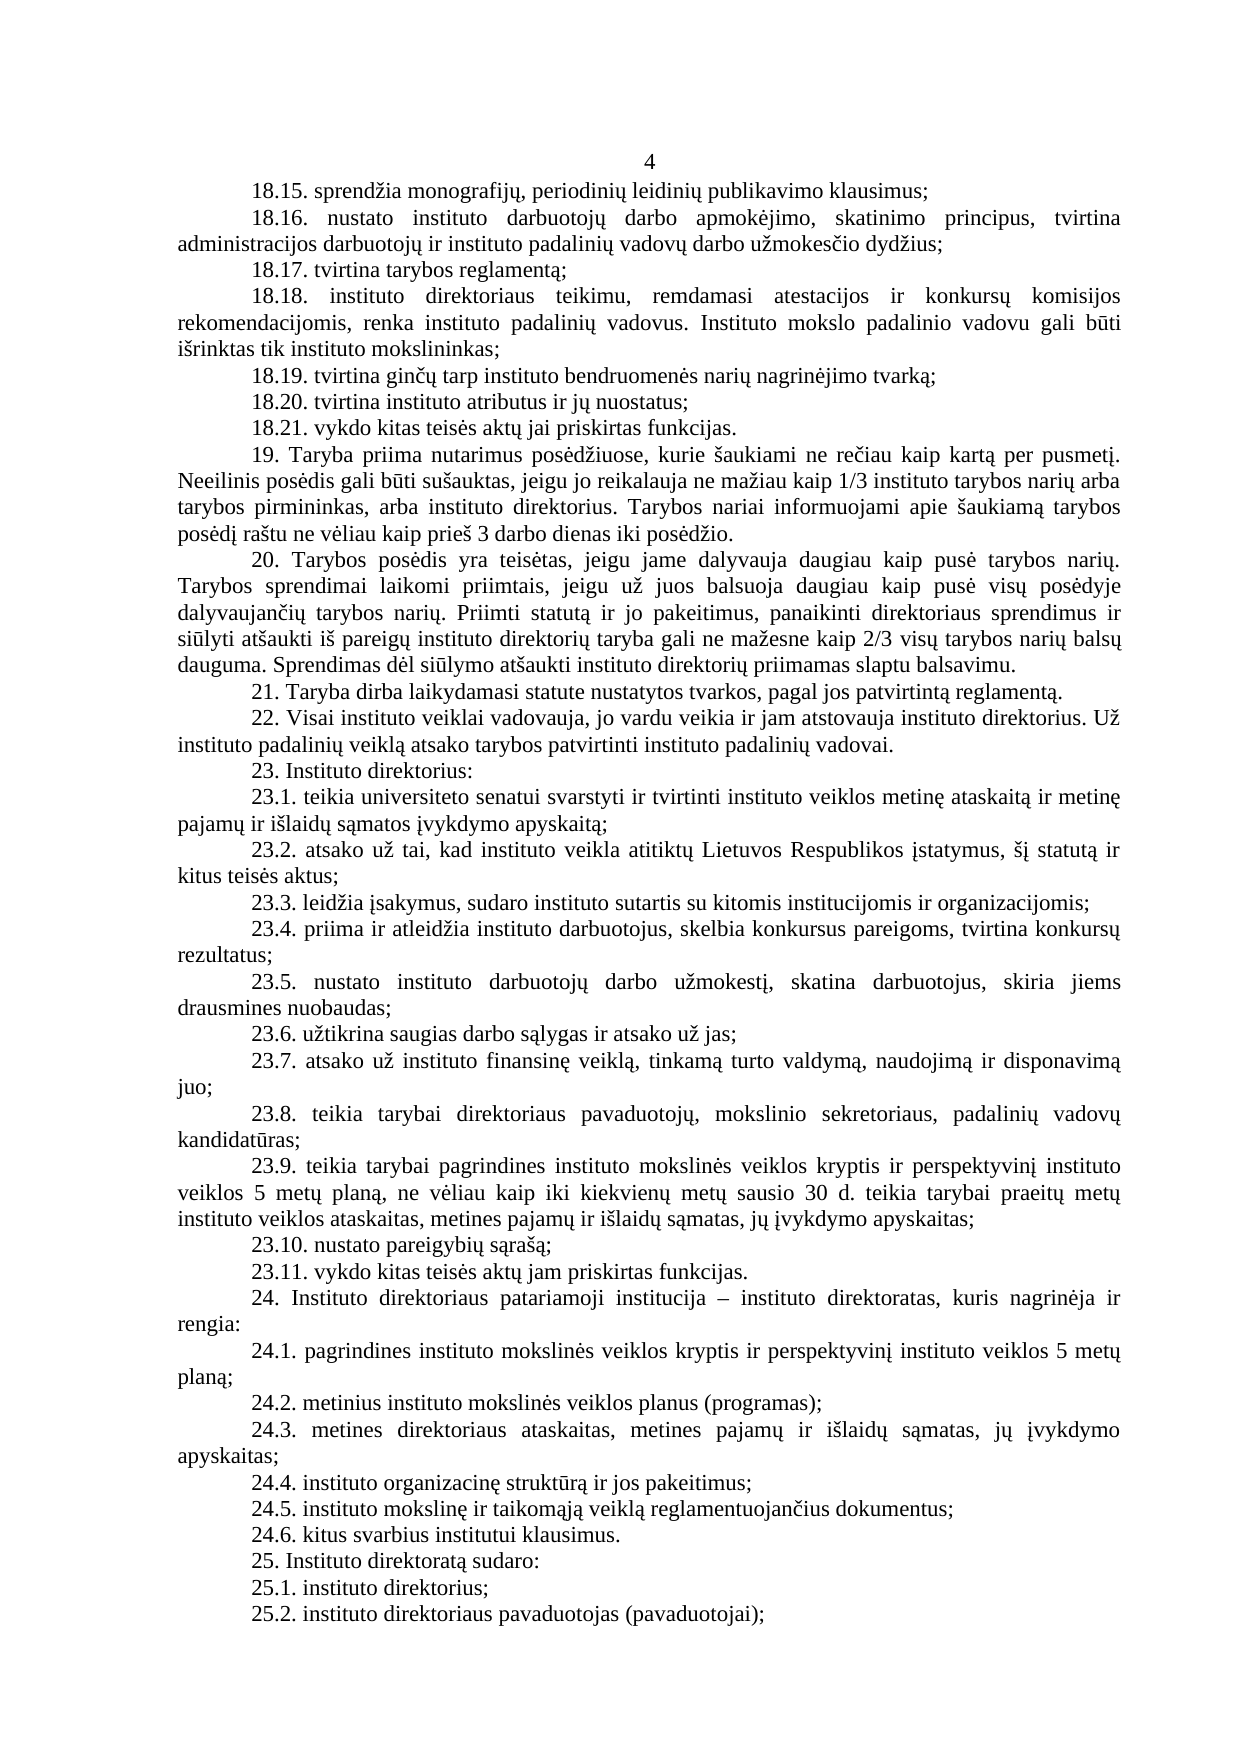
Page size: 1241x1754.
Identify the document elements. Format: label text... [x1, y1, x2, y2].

text 23.7. atsako už instituto finansinę veiklą, tinkamą turto valdymą, naudojimą ir disponavimą juo; [177, 1047, 1122, 1099]
text 20. Tarybos posėdis yra teisėtas, jeigu jame dalyvauja daugiau kaip pusė tarybos narių. Tarybos sprendimai laikomi priimtais, jeigu už juos balsuoja daugiau kaip pusė visų posėdyje dalyvaujančių tarybos narių. Priimti statutą ir jo pakeitimus, panaikinti direktoriaus sprendimus ir siūlyti atšaukti iš pareigų instituto direktorių taryba gali ne mažesne kaip 2/3 visų tarybos narių balsų dauguma. Sprendimas dėl siūlymo atšaukti instituto direktorių priimamas slaptu balsavimu. [177, 546, 1122, 678]
text 23.11. vykdo kitas teisės aktų jam priskirtas funkcijas. [177, 1258, 1122, 1284]
text 24.5. instituto mokslinę ir taikomąją veiklą reglamentuojančius dokumentus; [177, 1495, 1122, 1521]
text 23. Instituto direktorius: [177, 757, 1122, 783]
text 25.2. instituto direktoriaus pavaduotojas (pavaduotojai); [177, 1600, 1122, 1627]
text 23.8. teikia tarybai direktoriaus pavaduotojų, mokslinio sekretoriaus, padalinių vadovų kandidatūras; [177, 1099, 1122, 1152]
text 18.18. instituto direktoriaus teikimu, remdamasi atestacijos ir konkursų komisijos rekomendacijomis, renka instituto padalinių vadovus. Instituto mokslo padalinio vadovu gali būti išrinktas tik instituto mokslininkas; [177, 283, 1122, 362]
text 18.21. vykdo kitas teisės aktų jai priskirtas funkcijas. [177, 414, 1122, 441]
text 24. Instituto direktoriaus patariamoji institucija – instituto direktoratas, kuris nagrinėja ir rengia: [177, 1284, 1122, 1337]
text 21. Taryba dirba laikydamasi statute nustatytos tvarkos, pagal jos patvirtintą reglamentą. [177, 678, 1122, 704]
text 24.3. metines direktoriaus ataskaitas, metines pajamų ir išlaidų sąmatas, jų įvykdymo apyskaitas; [177, 1416, 1122, 1468]
text 19. Taryba priima nutarimus posėdžiuose, kurie šaukiami ne rečiau kaip kartą per pusmetį. Neeilinis posėdis gali būti sušauktas, jeigu jo reikalauja ne mažiau kaip 1/3 instituto tarybos narių arba tarybos pirmininkas, arba instituto direktorius. Tarybos nariai informuojami apie šaukiamą tarybos posėdį raštu ne vėliau kaip prieš 3 darbo dienas iki posėdžio. [177, 441, 1122, 546]
text 24.2. metinius instituto mokslinės veiklos planus (programas); [177, 1389, 1122, 1416]
text 25. Instituto direktoratą sudaro: [177, 1548, 1122, 1574]
text 23.3. leidžia įsakymus, sudaro instituto sutartis su kitomis institucijomis ir organizacijomis; [177, 889, 1122, 915]
text 24.4. instituto organizacinę struktūrą ir jos pakeitimus; [177, 1468, 1122, 1495]
text 22. Visai instituto veiklai vadovauja, jo vardu veikia ir jam atstovauja instituto direktorius. Už instituto padalinių veiklą atsako tarybos patvirtinti instituto padalinių vadovai. [177, 704, 1122, 757]
text 24.6. kitus svarbius institutui klausimus. [177, 1521, 1122, 1548]
text 18.17. tvirtina tarybos reglamentą; [177, 256, 1122, 283]
text 23.5. nustato instituto darbuotojų darbo užmokestį, skatina darbuotojus, skiria jiems drausmines nuobaudas; [177, 968, 1122, 1021]
text 18.20. tvirtina instituto atributus ir jų nuostatus; [177, 388, 1122, 414]
text 23.10. nustato pareigybių sąrašą; [177, 1231, 1122, 1258]
text 25.1. instituto direktorius; [177, 1574, 1122, 1600]
text 18.16. nustato instituto darbuotojų darbo apmokėjimo, skatinimo principus, tvirtina administracijos darbuotojų ir instituto padalinių vadovų darbo užmokesčio dydžius; [177, 203, 1122, 256]
text 23.4. priima ir atleidžia instituto darbuotojus, skelbia konkursus pareigoms, tvirtina konkursų rezultatus; [177, 915, 1122, 968]
text 18.15. sprendžia monografijų, periodinių leidinių publikavimo klausimus; [177, 177, 1122, 203]
text 23.2. atsako už tai, kad instituto veikla atitiktų Lietuvos Respublikos įstatymus, šį statutą ir kitus teisės aktus; [177, 836, 1122, 889]
text 23.1. teikia universiteto senatui svarstyti ir tvirtinti instituto veiklos metinę ataskaitą ir metinę pajamų ir išlaidų sąmatos įvykdymo apyskaitą; [177, 783, 1122, 836]
text 23.6. užtikrina saugias darbo sąlygas ir atsako už jas; [177, 1021, 1122, 1047]
text 18.19. tvirtina ginčų tarp instituto bendruomenės narių nagrinėjimo tvarką; [177, 362, 1122, 388]
text 23.9. teikia tarybai pagrindines instituto mokslinės veiklos kryptis ir perspektyvinį instituto veiklos 5 metų planą, ne vėliau kaip iki kiekvienų metų sausio 30 d. teikia tarybai praeitų metų instituto veiklos ataskaitas, metines pajamų ir išlaidų sąmatas, jų įvykdymo apyskaitas; [177, 1152, 1122, 1231]
text 24.1. pagrindines instituto mokslinės veiklos kryptis ir perspektyvinį instituto veiklos 5 metų planą; [177, 1337, 1122, 1389]
